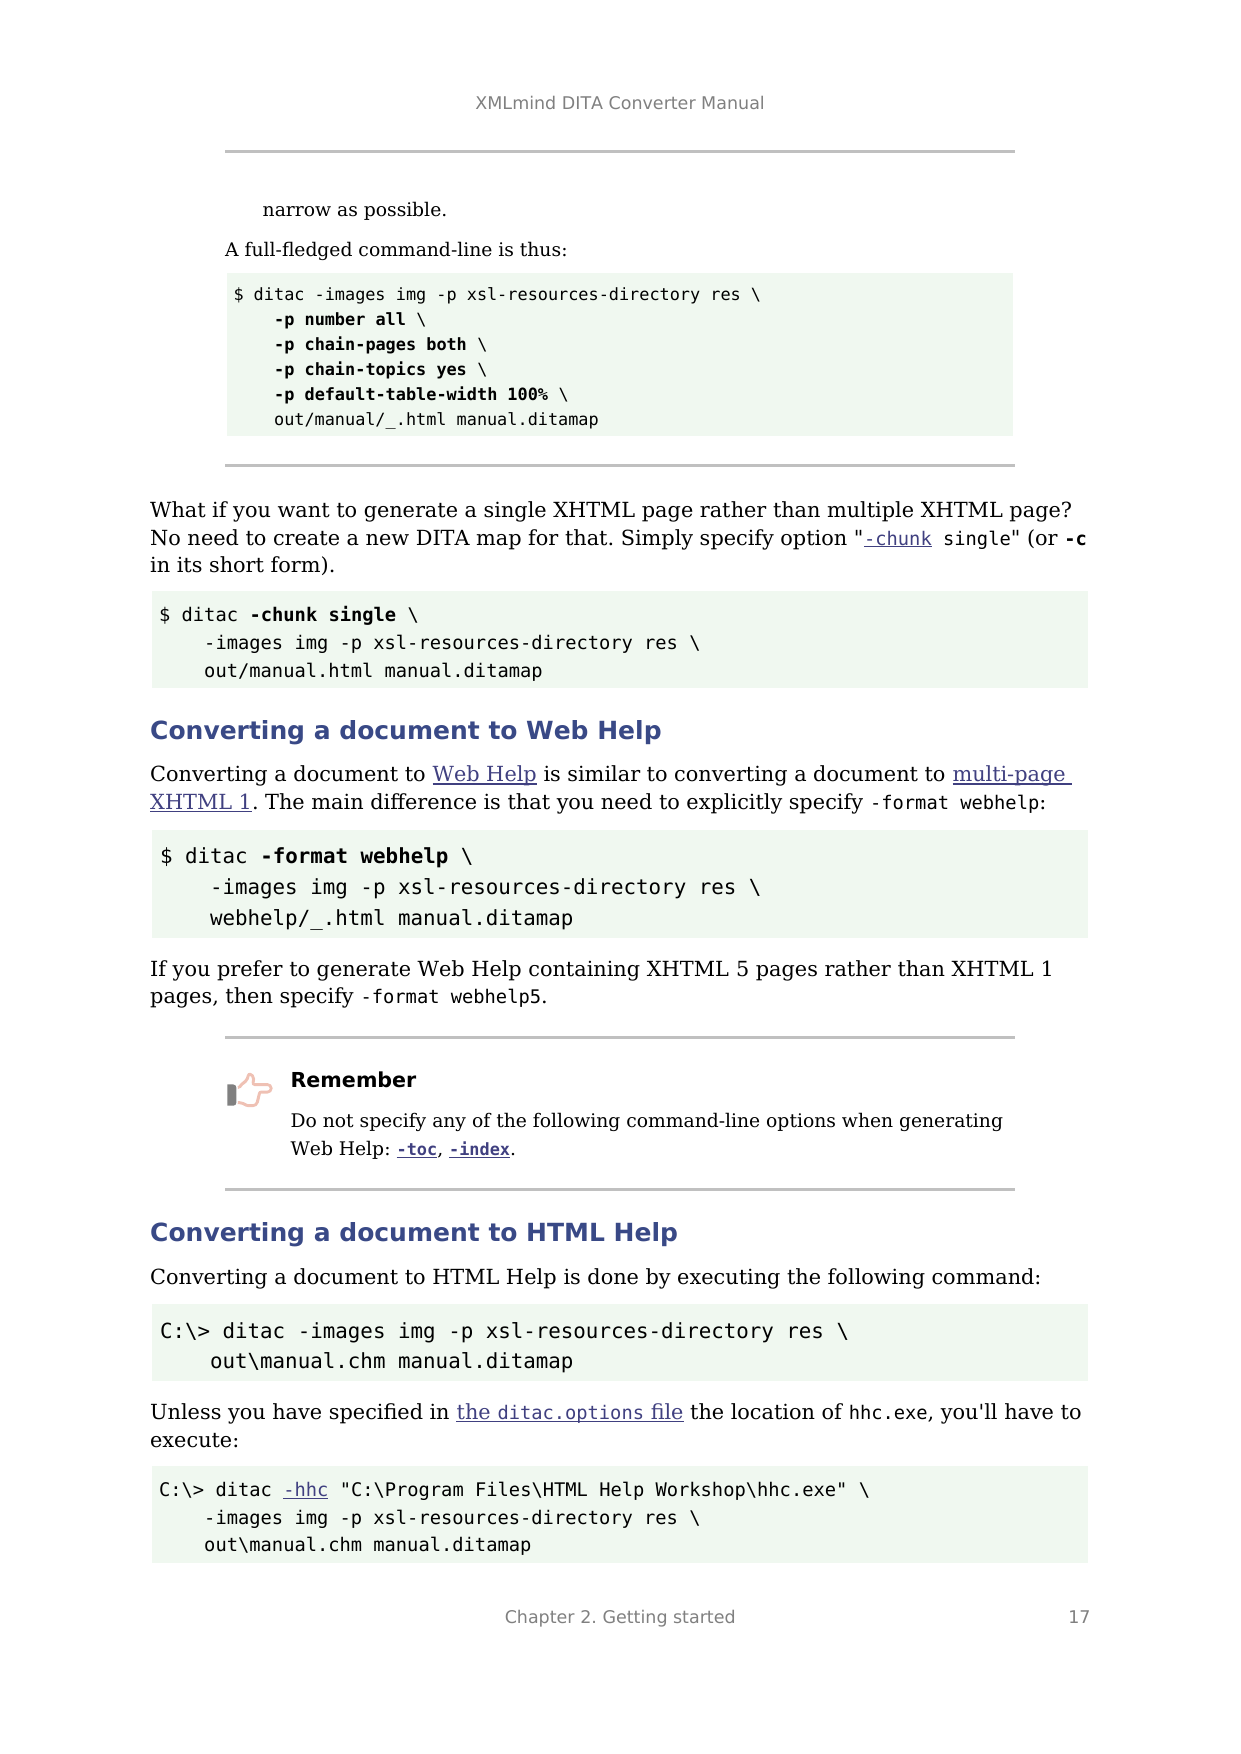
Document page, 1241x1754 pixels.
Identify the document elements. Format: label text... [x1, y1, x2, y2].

text $ ditac -format webhelp \ -images img -p xsl-resources-directory res \ webhelp/_.html manual.ditamap [152, 830, 1088, 938]
table_header Remember Do not specify any of the following command-line options when generating Web Help: -toc, -index. [290, 1039, 1015, 1187]
text What if you want to generate a single XHTML page rather than multiple XHTML page? No need to create a new DITA map for that. Simply specify option "-chunk single" (or -c in its short form). [150, 494, 1090, 577]
table_header [225, 1039, 290, 1187]
table_header narrow as possible. A full-fledged command-line is thus: $ ditac -images img -p xsl-resources-directory res \ -p number all \ -p chain-pages both \ -p chain-topics yes \ -p default-table-width 100% \ out/manual/_.html manual.ditamap [225, 153, 1015, 463]
text C:\> ditac -images img -p xsl-resources-directory res \ out\manual.chm manual.ditamap [152, 1304, 1088, 1381]
text Unless you have specified in the ditac.options file the location of hhc.exe, you'll have to execute: [150, 1397, 1090, 1452]
text Converting a document to HTML Help is done by executing the following command: [150, 1261, 1090, 1289]
text C:\> ditac -hhc "C:\Program Files\HTML Help Workshop\hhc.exe" \ -images img -p xsl-resources-directory res \ out\manual.chm manual.ditamap [152, 1466, 1088, 1563]
text Converting a document to HTML Help [150, 1218, 1090, 1247]
text $ ditac -chunk single \ -images img -p xsl-resources-directory res \ out/manual.html manual.ditamap [152, 591, 1088, 688]
text Converting a document to Web Help [150, 716, 1090, 745]
text If you prefer to generate Web Help containing XHTML 5 pages rather than XHTML 1 pages, then specify -format webhelp5. [150, 953, 1090, 1008]
text Converting a document to Web Help is similar to converting a document to multi-page XHTML 1. The main difference is that you need to explicitly specify -format webhelp: [150, 759, 1090, 814]
